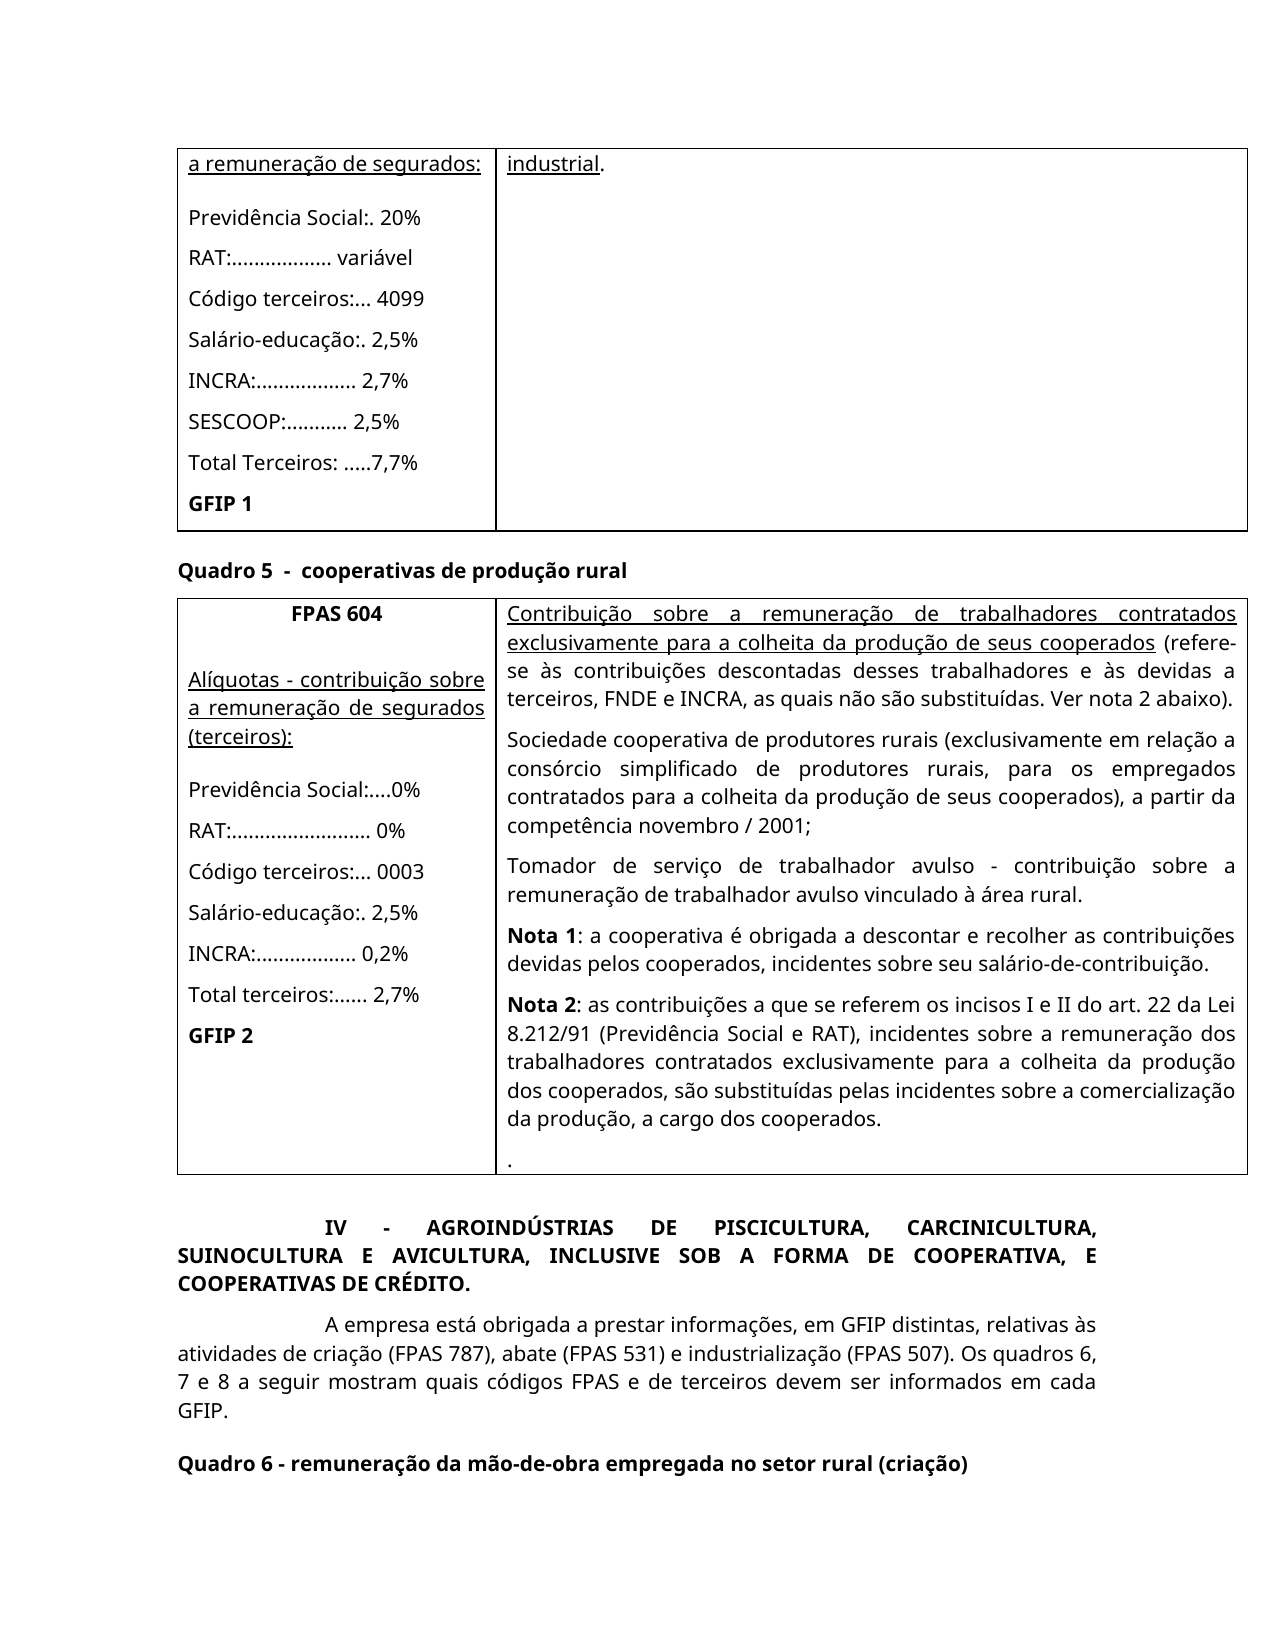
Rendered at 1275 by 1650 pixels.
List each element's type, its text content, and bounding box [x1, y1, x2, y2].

text Quadro 6 - remuneração da mão-de-obra empregada no setor rural (criação) [177, 1449, 1098, 1478]
text IV - AGROINDÚSTRIAS DE PISCICULTURA, CARCINICULTURA, SUINOCULTURA E AVICULTURA, INCLUSIVE SOB A FORMA DE COOPERATIVA, E COOPERATIVAS DE CRÉDITO. [177, 1213, 1098, 1298]
table_header FPAS 604 Alíquotas - contribuição sobre a remuneração de segurados (terceiros): Previdência Social:....0% RAT:......................... 0% Código terceiros:... 0003 Salário-educação:. 2,5% INCRA:.................. 0,2% Total terceiros:...... 2,7% GFIP 2 [178, 599, 495, 1173]
table_header Contribuição sobre a remuneração de trabalhadores contratados exclusivamente para a colheita da produção de seus cooperados (refere-se às contribuições descontadas desses trabalhadores e às devidas a terceiros, FNDE e INCRA, as quais não são substituídas. Ver nota 2 abaixo). Sociedade cooperativa de produtores rurais (exclusivamente em relação a consórcio simplificado de produtores rurais, para os empregados contratados para a colheita da produção de seus cooperados), a partir da competência novembro / 2001; Tomador de serviço de trabalhador avulso - contribuição sobre a remuneração de trabalhador avulso vinculado à área rural. Nota 1: a cooperativa é obrigada a descontar e recolher as contribuições devidas pelos cooperados, incidentes sobre seu salário-de-contribuição. Nota 2: as contribuições a que se referem os incisos I e II do art. 22 da Lei 8.212/91 (Previdência Social e RAT), incidentes sobre a remuneração dos trabalhadores contratados exclusivamente para a colheita da produção dos cooperados, são substituídas pelas incidentes sobre a comercialização da produção, a cargo dos cooperados. . [497, 599, 1247, 1173]
table_header industrial. [497, 149, 1247, 530]
text Quadro 5 - cooperativas de produção rural [177, 557, 1098, 585]
text A empresa está obrigada a prestar informações, em GFIP distintas, relativas às atividades de criação (FPAS 787), abate (FPAS 531) e industrialização (FPAS 507). Os quadros 6, 7 e 8 a seguir mostram quais códigos FPAS e de terceiros devem ser informados em cada GFIP. [177, 1310, 1098, 1424]
table_header a remuneração de segurados: Previdência Social:. 20% RAT:.................. variável Código terceiros:... 4099 Salário-educação:. 2,5% INCRA:.................. 2,7% SESCOOP:........... 2,5% Total Terceiros: .....7,7% GFIP 1 [178, 149, 495, 530]
